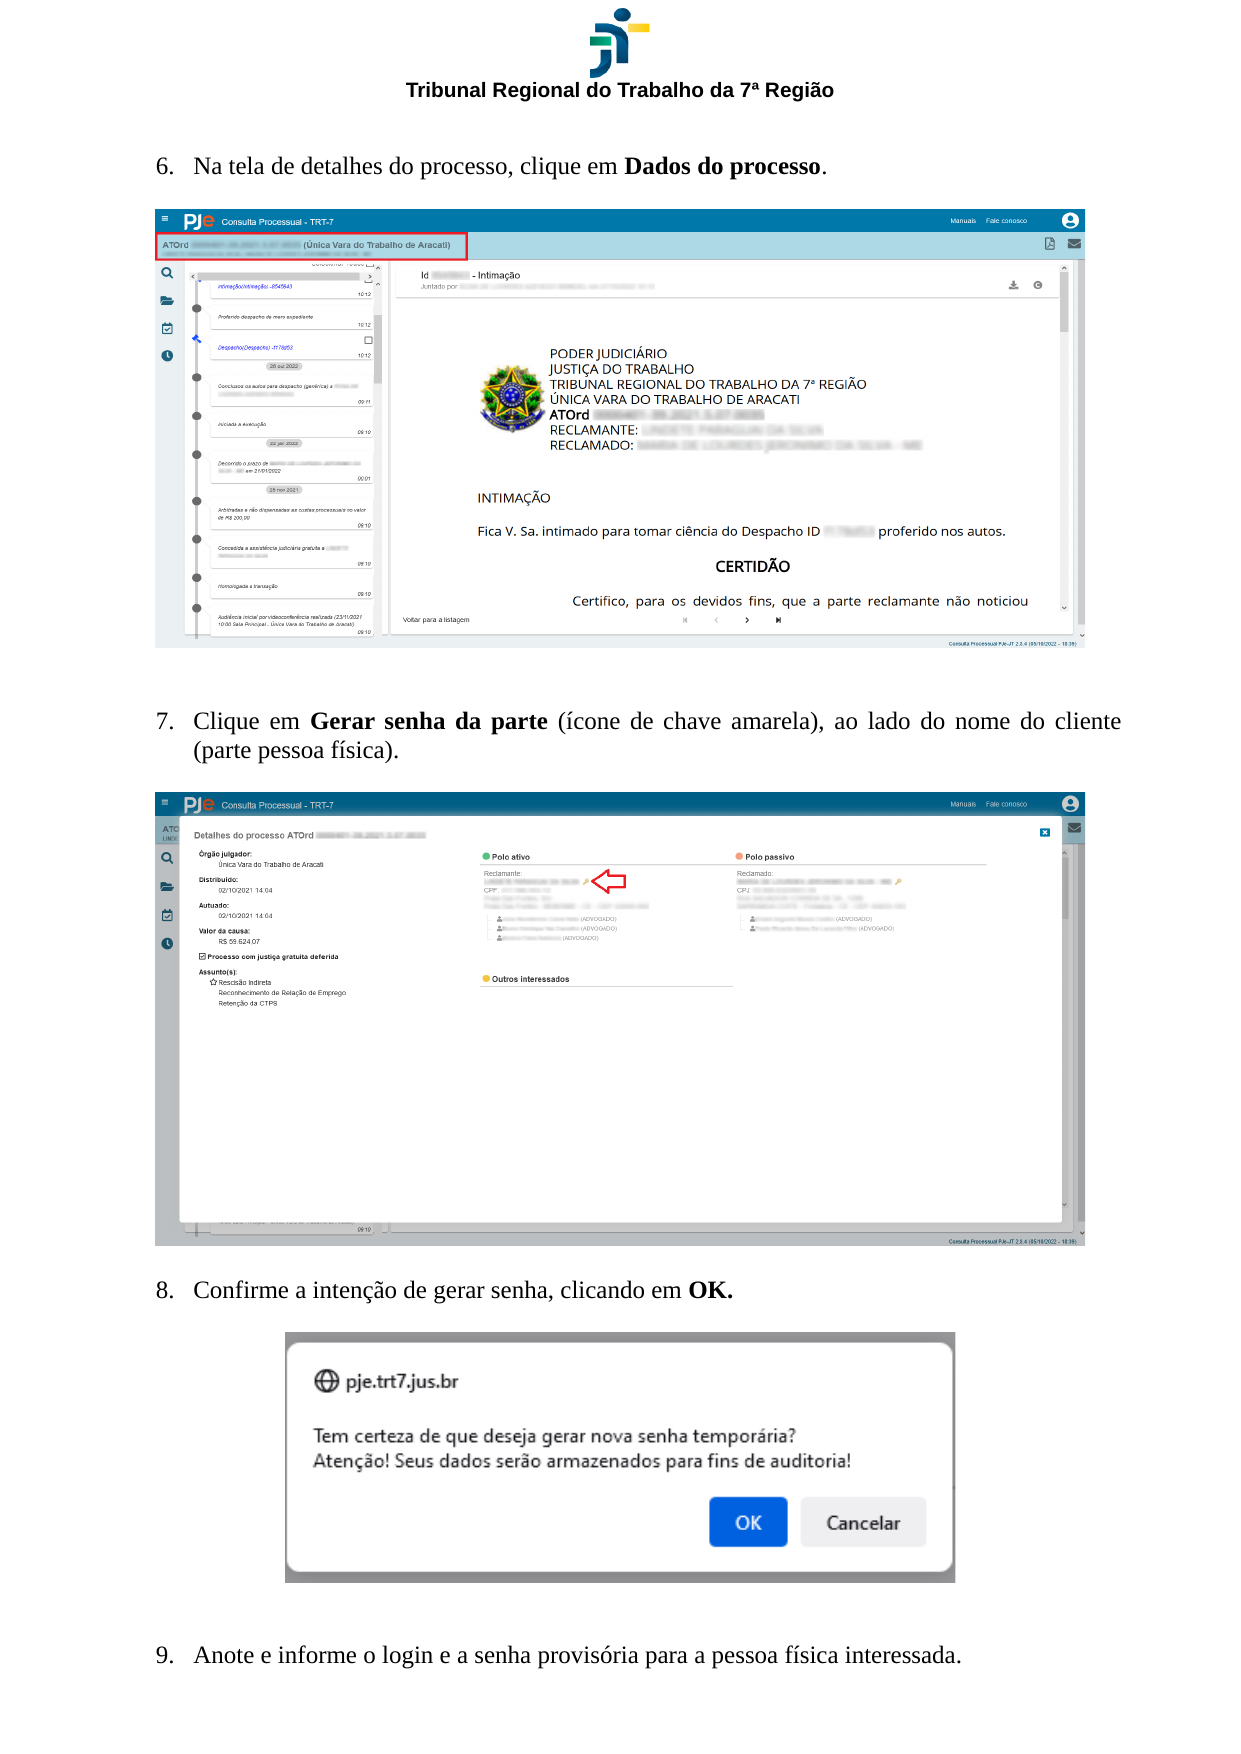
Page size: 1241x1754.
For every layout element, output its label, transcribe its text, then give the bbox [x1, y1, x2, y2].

list Na tela de detalhes do processo, clique em Dados do processo. [156, 151, 1122, 180]
list Anote e informe o login e a senha provisória para a pessoa física interessada. [156, 1640, 1122, 1669]
list Clique em Gerar senha da parte (ícone de chave amarela), ao lado do nome do cliente (parte pessoa física). [156, 706, 1122, 763]
list Confirme a intenção de gerar senha, clicando em OK. [156, 1275, 1122, 1303]
